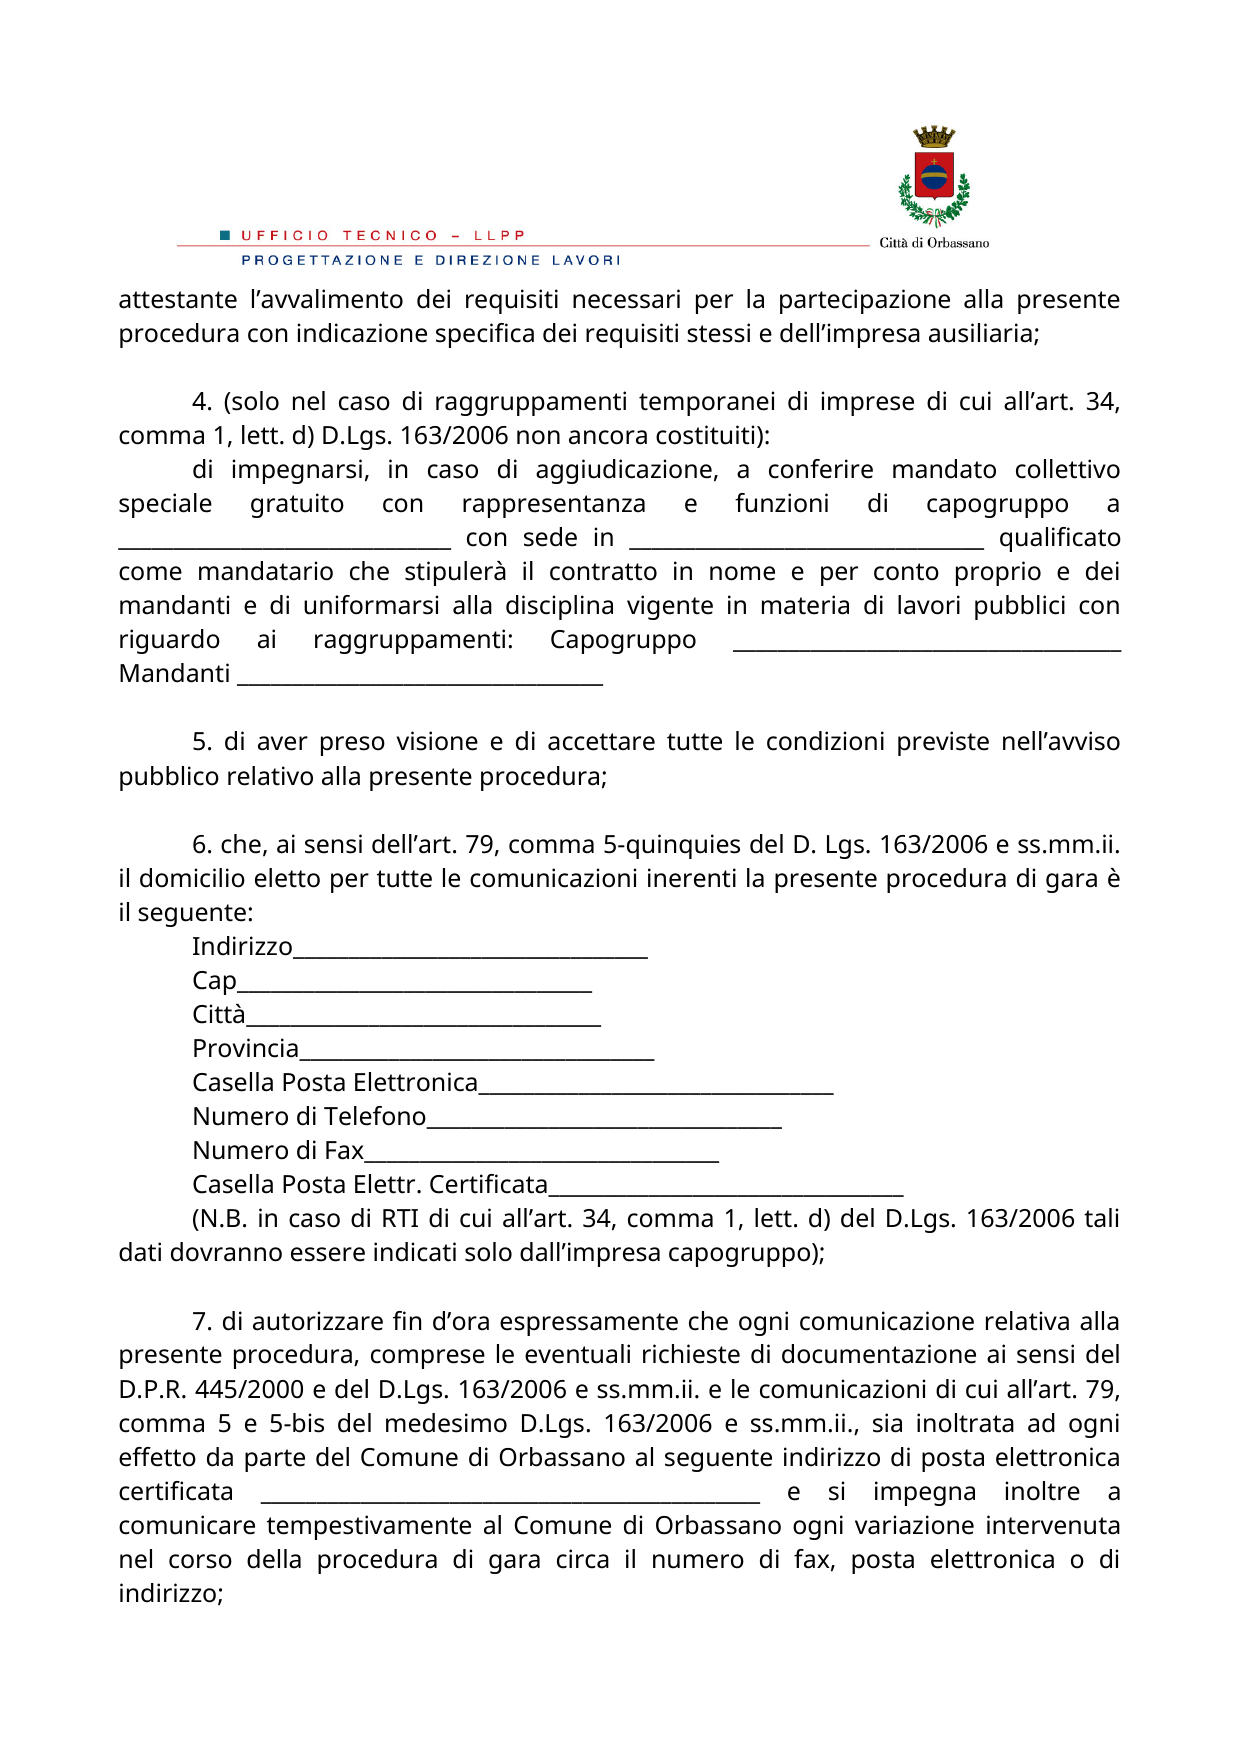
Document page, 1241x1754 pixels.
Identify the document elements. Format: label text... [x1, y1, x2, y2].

text 5. di aver preso visione e di accettare tutte le condizioni previste nell’avviso pubblico relativo alla presente procedura; [118, 724, 1122, 792]
text Casella Posta Elettronica________________________________ [118, 1065, 1122, 1099]
text (N.B. in caso di RTI di cui all’art. 34, comma 1, lett. d) del D.Lgs. 163/2006 tali dati dovranno essere indicati solo dall’impresa capogruppo); [118, 1201, 1122, 1269]
text 4. (solo nel caso di raggruppamenti temporanei di imprese di cui all’art. 34, comma 1, lett. d) D.Lgs. 163/2006 non ancora costituiti): [118, 383, 1122, 452]
picture [134, 84, 1033, 273]
text Numero di Telefono________________________________ [118, 1099, 1122, 1133]
text Provincia________________________________ [118, 1031, 1122, 1065]
text Casella Posta Elettr. Certificata________________________________ [118, 1167, 1122, 1201]
text Numero di Fax________________________________ [118, 1133, 1122, 1167]
text di impegnarsi, in caso di aggiudicazione, a conferire mandato collettivo speciale gratuito con rappresentanza e funzioni di capogruppo a ______________________________ con sede in ________________________________ qualificato come mandatario che stipulerà il contratto in nome e per conto proprio e dei mandanti e di uniformarsi alla disciplina vigente in materia di lavori pubblici con riguardo ai raggruppamenti: Capogruppo ___________________________________ Mandanti _________________________________ [118, 452, 1122, 690]
text Cap________________________________ [118, 962, 1122, 997]
text Città________________________________ [118, 997, 1122, 1031]
text 6. che, ai sensi dell’art. 79, comma 5-quinquies del D. Lgs. 163/2006 e ss.mm.ii. il domicilio eletto per tutte le comunicazioni inerenti la presente procedura di gara è il seguente: [118, 826, 1122, 928]
text attestante l’avvalimento dei requisiti necessari per la partecipazione alla presente procedura con indicazione specifica dei requisiti stessi e dell’impresa ausiliaria; [118, 281, 1122, 349]
text Indirizzo________________________________ [118, 928, 1122, 962]
text 7. di autorizzare fin d’ora espressamente che ogni comunicazione relativa alla presente procedura, comprese le eventuali richieste di documentazione ai sensi del D.P.R. 445/2000 e del D.Lgs. 163/2006 e ss.mm.ii. e le comunicazioni di cui all’art. 79, comma 5 e 5-bis del medesimo D.Lgs. 163/2006 e ss.mm.ii., sia inoltrata ad ogni effetto da parte del Comune di Orbassano al seguente indirizzo di posta elettronica certificata _____________________________________________ e si impegna inoltre a comunicare tempestivamente al Comune di Orbassano ogni variazione intervenuta nel corso della procedura di gara circa il numero di fax, posta elettronica o di indirizzo; [118, 1303, 1122, 1610]
